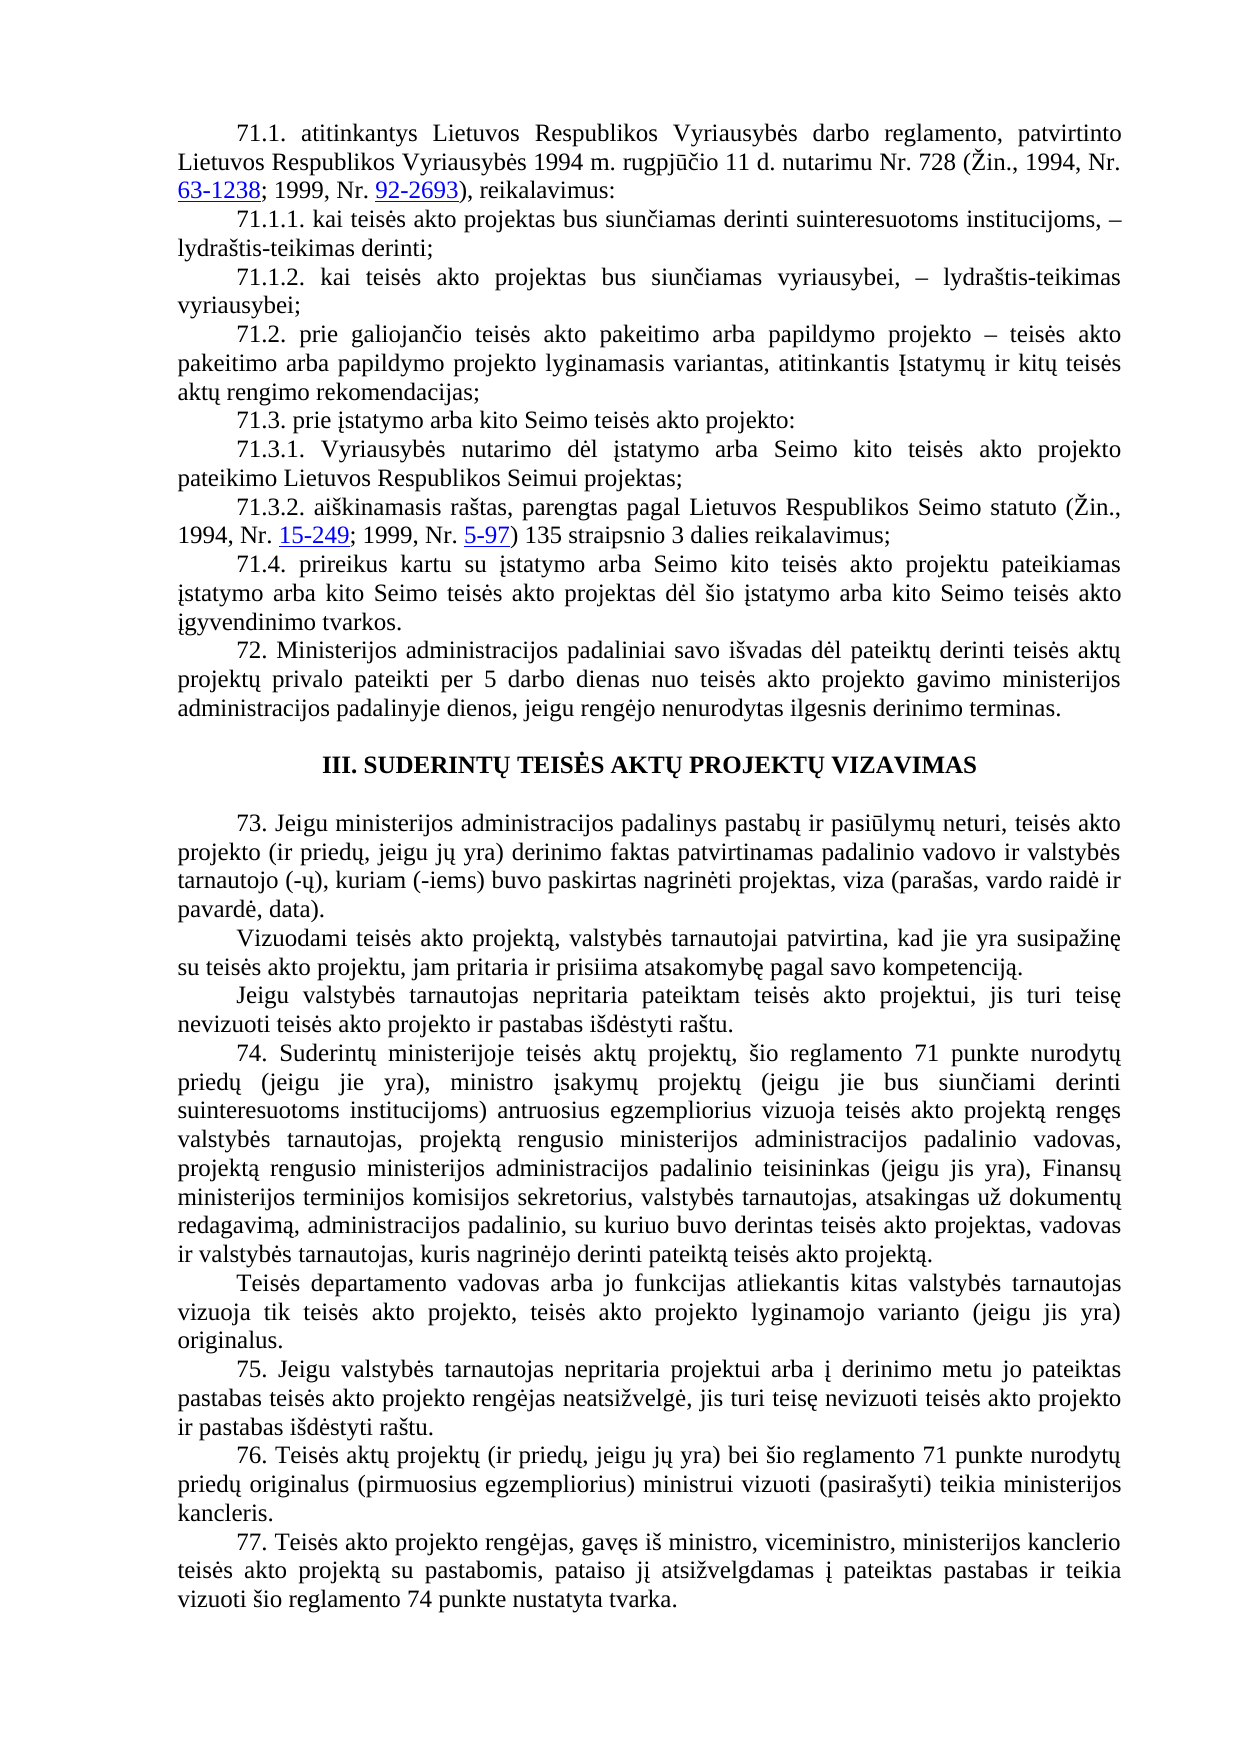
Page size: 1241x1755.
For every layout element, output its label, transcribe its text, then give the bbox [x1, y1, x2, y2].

text Jeigu valstybės tarnautojas nepritaria pateiktam teisės akto projektui, jis turi teisę nevizuoti teisės akto projekto ir pastabas išdėstyti raštu. [177, 981, 1122, 1038]
text 75. Jeigu valstybės tarnautojas nepritaria projektui arba į derinimo metu jo pateiktas pastabas teisės akto projekto rengėjas neatsižvelgė, jis turi teisę nevizuoti teisės akto projekto ir pastabas išdėstyti raštu. [177, 1354, 1122, 1441]
text 74. Suderintų ministerijoje teisės aktų projektų, šio reglamento 71 punkte nurodytų priedų (jeigu jie yra), ministro įsakymų projektų (jeigu jie bus siunčiami derinti suinteresuotoms institucijoms) antruosius egzempliorius vizuoja teisės akto projektą rengęs valstybės tarnautojas, projektą rengusio ministerijos administracijos padalinio vadovas, projektą rengusio ministerijos administracijos padalinio teisininkas (jeigu jis yra), Finansų ministerijos terminijos komisijos sekretorius, valstybės tarnautojas, atsakingas už dokumentų redagavimą, administracijos padalinio, su kuriuo buvo derintas teisės akto projektas, vadovas ir valstybės tarnautojas, kuris nagrinėjo derinti pateiktą teisės akto projektą. [177, 1038, 1122, 1268]
text 76. Teisės aktų projektų (ir priedų, jeigu jų yra) bei šio reglamento 71 punkte nurodytų priedų originalus (pirmuosius egzempliorius) ministrui vizuoti (pasirašyti) teikia ministerijos kancleris. [177, 1441, 1122, 1527]
text 71.1. atitinkantys Lietuvos Respublikos Vyriausybės darbo reglamento, patvirtinto Lietuvos Respublikos Vyriausybės 1994 m. rugpjūčio 11 d. nutarimu Nr. 728 (Žin., 1994, Nr. 63-1238; 1999, Nr. 92-2693), reikalavimus: [177, 118, 1122, 204]
text 71.3.1. Vyriausybės nutarimo dėl įstatymo arba Seimo kito teisės akto projekto pateikimo Lietuvos Respublikos Seimui projektas; [177, 434, 1122, 492]
text 71.4. prireikus kartu su įstatymo arba Seimo kito teisės akto projektu pateikiamas įstatymo arba kito Seimo teisės akto projektas dėl šio įstatymo arba kito Seimo teisės akto įgyvendinimo tvarkos. [177, 549, 1122, 636]
text 77. Teisės akto projekto rengėjas, gavęs iš ministro, viceministro, ministerijos kanclerio teisės akto projektą su pastabomis, pataiso jį atsižvelgdamas į pateiktas pastabas ir teikia vizuoti šio reglamento 74 punkte nustatyta tvarka. [177, 1527, 1122, 1613]
text 73. Jeigu ministerijos administracijos padalinys pastabų ir pasiūlymų neturi, teisės akto projekto (ir priedų, jeigu jų yra) derinimo faktas patvirtinamas padalinio vadovo ir valstybės tarnautojo (-ų), kuriam (-iems) buvo paskirtas nagrinėti projektas, viza (parašas, vardo raidė ir pavardė, data). [177, 808, 1122, 923]
text 71.3.2. aiškinamasis raštas, parengtas pagal Lietuvos Respublikos Seimo statuto (Žin., 1994, Nr. 15-249; 1999, Nr. 5-97) 135 straipsnio 3 dalies reikalavimus; [177, 492, 1122, 549]
text Vizuodami teisės akto projektą, valstybės tarnautojai patvirtina, kad jie yra susipažinę su teisės akto projektu, jam pritaria ir prisiima atsakomybę pagal savo kompetenciją. [177, 923, 1122, 981]
text Teisės departamento vadovas arba jo funkcijas atliekantis kitas valstybės tarnautojas vizuoja tik teisės akto projekto, teisės akto projekto lyginamojo varianto (jeigu jis yra) originalus. [177, 1268, 1122, 1354]
text 71.2. prie galiojančio teisės akto pakeitimo arba papildymo projekto – teisės akto pakeitimo arba papildymo projekto lyginamasis variantas, atitinkantis Įstatymų ir kitų teisės aktų rengimo rekomendacijas; [177, 319, 1122, 406]
text 72. Ministerijos administracijos padaliniai savo išvadas dėl pateiktų derinti teisės aktų projektų privalo pateikti per 5 darbo dienas nuo teisės akto projekto gavimo ministerijos administracijos padalinyje dienos, jeigu rengėjo nenurodytas ilgesnis derinimo terminas. [177, 636, 1122, 722]
text 71.1.2. kai teisės akto projektas bus siunčiamas vyriausybei, – lydraštis-teikimas vyriausybei; [177, 262, 1122, 319]
text III. SUDERINTŲ TEISĖS AKTŲ PROJEKTŲ VIZAVIMAS [177, 751, 1122, 779]
text 71.1.1. kai teisės akto projektas bus siunčiamas derinti suinteresuotoms institucijoms, – lydraštis-teikimas derinti; [177, 204, 1122, 262]
text 71.3. prie įstatymo arba kito Seimo teisės akto projekto: [177, 406, 1122, 434]
